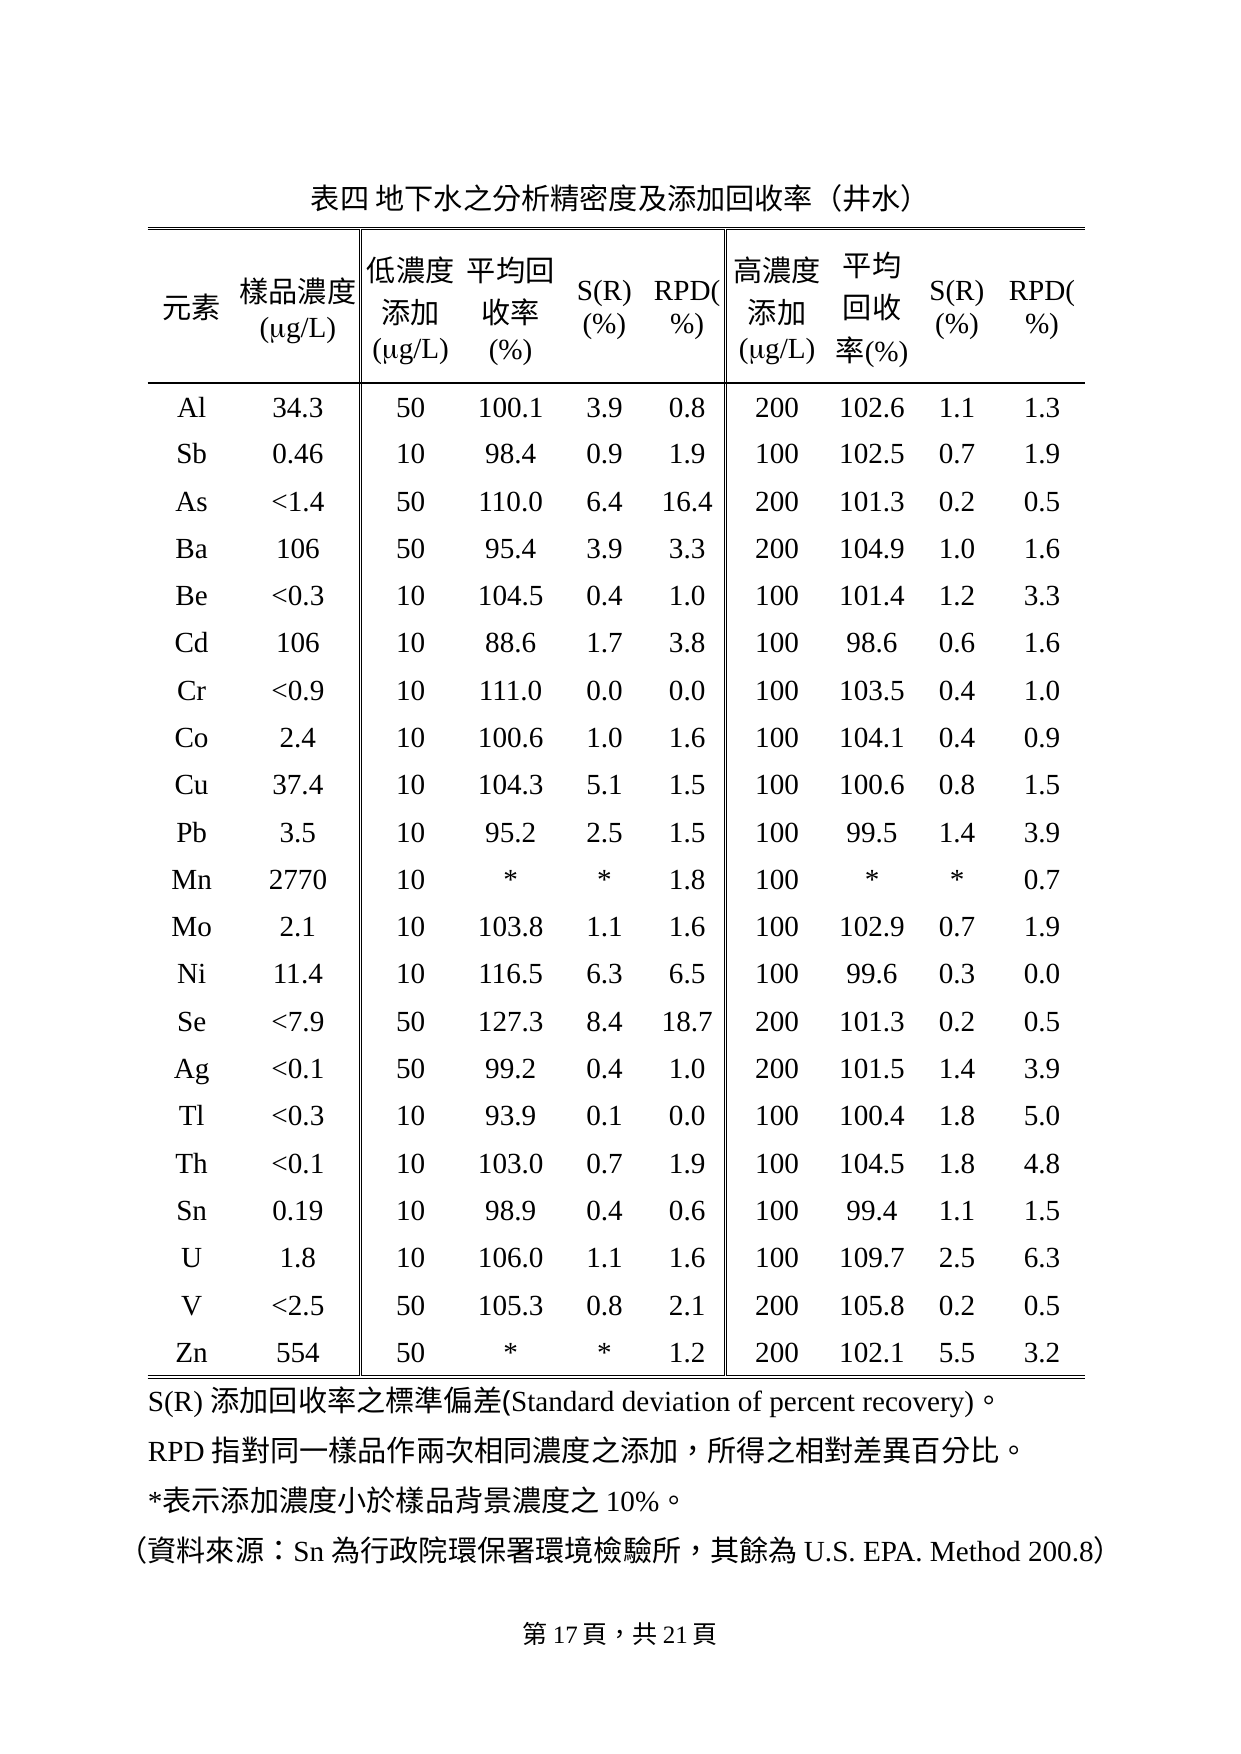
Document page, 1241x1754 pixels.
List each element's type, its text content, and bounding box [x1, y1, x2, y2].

table_cell 100 [727, 1139, 828, 1186]
table_cell 0.8 [648, 384, 724, 429]
table_cell 554 [235, 1328, 359, 1375]
table_cell 0.4 [560, 1186, 648, 1233]
table_cell 116.5 [460, 950, 560, 997]
table_cell 1.8 [648, 855, 724, 902]
table_cell 10 [362, 713, 460, 761]
table_cell 100 [727, 430, 828, 477]
table_cell 102.5 [828, 430, 916, 477]
table_cell Th [148, 1139, 235, 1186]
table_cell 93.9 [460, 1092, 560, 1139]
table_cell Sb [148, 430, 235, 477]
table_cell 6.3 [998, 1234, 1085, 1281]
table_cell <0.1 [235, 1139, 359, 1186]
table_cell 16.4 [648, 477, 724, 524]
table_cell 1.9 [998, 430, 1085, 477]
table_cell 1.5 [648, 808, 724, 855]
table_cell 0.4 [916, 713, 998, 761]
table_cell 2770 [235, 855, 359, 902]
table_cell 2.4 [235, 713, 359, 761]
table_cell 1.9 [998, 903, 1085, 950]
table_cell U [148, 1234, 235, 1281]
table_header 低濃度添加 (g/L) [362, 230, 460, 382]
table_cell 2.5 [560, 808, 648, 855]
table_cell Zn [148, 1328, 235, 1375]
table_cell 0.5 [998, 477, 1085, 524]
table_cell 1.1 [916, 384, 998, 429]
table_cell 34.3 [235, 384, 359, 429]
table_cell 0.0 [648, 666, 724, 713]
table_cell 103.0 [460, 1139, 560, 1186]
table_cell 10 [362, 950, 460, 997]
table_cell 200 [727, 1044, 828, 1092]
table_header 元素 [148, 230, 235, 382]
table_cell 100 [727, 619, 828, 666]
table_cell 10 [362, 808, 460, 855]
table_cell 100 [727, 903, 828, 950]
table_cell 109.7 [828, 1234, 916, 1281]
table_cell 0.0 [998, 950, 1085, 997]
table_cell 10 [362, 666, 460, 713]
table_cell 1.8 [916, 1092, 998, 1139]
table_cell 0.2 [916, 997, 998, 1044]
table_cell 10 [362, 571, 460, 619]
table_header RPD(%) [998, 230, 1085, 382]
table_header 平均回收率 (%) [460, 230, 560, 382]
table_cell <0.1 [235, 1044, 359, 1092]
table_cell 1.9 [648, 1139, 724, 1186]
table_cell V [148, 1281, 235, 1328]
table_cell 100 [727, 761, 828, 808]
table_header 平均回收率(%) [828, 230, 916, 382]
table_cell 100 [727, 571, 828, 619]
table_cell 1.1 [916, 1186, 998, 1233]
table_cell * [560, 1328, 648, 1375]
table_cell 0.8 [560, 1281, 648, 1328]
table_cell 50 [362, 1044, 460, 1092]
table_cell 10 [362, 1186, 460, 1233]
table_cell 37.4 [235, 761, 359, 808]
table_cell Pb [148, 808, 235, 855]
table_cell 0.7 [560, 1139, 648, 1186]
table_cell 98.4 [460, 430, 560, 477]
table_cell 100 [727, 855, 828, 902]
table_cell 3.3 [998, 571, 1085, 619]
table_cell Ni [148, 950, 235, 997]
table_cell 3.9 [998, 808, 1085, 855]
table_cell 5.1 [560, 761, 648, 808]
table_cell 1.5 [648, 761, 724, 808]
table_cell 1.6 [648, 903, 724, 950]
table_cell 200 [727, 1328, 828, 1375]
table_cell 1.5 [998, 1186, 1085, 1233]
table_cell 0.0 [560, 666, 648, 713]
table_header RPD(%) [648, 230, 724, 382]
table_cell 101.5 [828, 1044, 916, 1092]
table_cell 3.2 [998, 1328, 1085, 1375]
table_cell * [560, 855, 648, 902]
table_cell Mo [148, 903, 235, 950]
table_cell Ba [148, 524, 235, 571]
table_cell 105.3 [460, 1281, 560, 1328]
text （資料來源：Sn 為行政院環保署環境檢驗所，其餘為U.S. EPA. Method 200.8） [118, 1541, 1152, 1566]
table_cell 1.4 [916, 1044, 998, 1092]
table_cell 50 [362, 524, 460, 571]
table_cell <2.5 [235, 1281, 359, 1328]
table_header 高濃度添加(g/L) [727, 230, 828, 382]
table_cell 0.5 [998, 1281, 1085, 1328]
table_header S(R)(%) [916, 230, 998, 382]
table_cell 100.6 [460, 713, 560, 761]
table_cell 1.8 [235, 1234, 359, 1281]
table_cell 100 [727, 1186, 828, 1233]
table_cell 3.9 [560, 384, 648, 429]
table_cell 100 [727, 950, 828, 997]
table_cell 5.5 [916, 1328, 998, 1375]
table_cell 1.0 [648, 1044, 724, 1092]
table_header S(R)(%) [560, 230, 648, 382]
table_cell <7.9 [235, 997, 359, 1044]
table_cell 104.9 [828, 524, 916, 571]
table_cell 11.4 [235, 950, 359, 997]
table_cell 0.3 [916, 950, 998, 997]
table_cell Se [148, 997, 235, 1044]
table_cell Cu [148, 761, 235, 808]
table_cell <0.9 [235, 666, 359, 713]
table_cell 8.4 [560, 997, 648, 1044]
table_cell 50 [362, 1281, 460, 1328]
table_cell 0.0 [648, 1092, 724, 1139]
table_cell 50 [362, 384, 460, 429]
table_cell 100.4 [828, 1092, 916, 1139]
table_cell 101.3 [828, 997, 916, 1044]
table_cell 99.6 [828, 950, 916, 997]
table_cell 106 [235, 524, 359, 571]
table_cell 50 [362, 997, 460, 1044]
table_cell Be [148, 571, 235, 619]
table_cell 0.2 [916, 1281, 998, 1328]
table_cell 1.7 [560, 619, 648, 666]
table_cell 104.3 [460, 761, 560, 808]
table_cell * [460, 1328, 560, 1375]
table_cell * [828, 855, 916, 902]
table_cell 1.5 [998, 761, 1085, 808]
text *表示添加濃度小於樣品背景濃度之10%。 [148, 1491, 1093, 1516]
table_cell <1.4 [235, 477, 359, 524]
table_cell 200 [727, 477, 828, 524]
table_cell 100 [727, 1234, 828, 1281]
table_cell 103.8 [460, 903, 560, 950]
table_cell 99.4 [828, 1186, 916, 1233]
table_cell Mn [148, 855, 235, 902]
table_cell * [916, 855, 998, 902]
table_header 樣品濃度 (g/L) [235, 230, 359, 382]
table_cell 1.0 [998, 666, 1085, 713]
table_cell * [460, 855, 560, 902]
table_cell 10 [362, 761, 460, 808]
table_cell 0.4 [916, 666, 998, 713]
table_cell 102.1 [828, 1328, 916, 1375]
table_cell 105.8 [828, 1281, 916, 1328]
table_cell 2.1 [235, 903, 359, 950]
table_cell Al [148, 384, 235, 429]
table_cell 102.9 [828, 903, 916, 950]
table_cell 0.7 [916, 430, 998, 477]
table_cell 103.5 [828, 666, 916, 713]
table_cell 104.5 [828, 1139, 916, 1186]
table_cell <0.3 [235, 571, 359, 619]
text RPD 指對同一樣品作兩次相同濃度之添加，所得之相對差異百分比。 [148, 1441, 1093, 1466]
table_cell 1.0 [916, 524, 998, 571]
table_cell 1.0 [648, 571, 724, 619]
table_cell 0.1 [560, 1092, 648, 1139]
text 表四 地下水之分析精密度及添加回收率（井水） [148, 190, 1093, 215]
table_cell 0.46 [235, 430, 359, 477]
table_cell 10 [362, 619, 460, 666]
table_cell 50 [362, 477, 460, 524]
table_cell 3.8 [648, 619, 724, 666]
table_cell 100 [727, 713, 828, 761]
table_cell Ag [148, 1044, 235, 1092]
table_cell 0.7 [916, 903, 998, 950]
table_cell 200 [727, 384, 828, 429]
table_cell As [148, 477, 235, 524]
table_cell 95.4 [460, 524, 560, 571]
table_cell <0.3 [235, 1092, 359, 1139]
table_cell 10 [362, 1234, 460, 1281]
table_cell 127.3 [460, 997, 560, 1044]
table_cell 1.4 [916, 808, 998, 855]
table_cell 1.8 [916, 1139, 998, 1186]
table_cell 88.6 [460, 619, 560, 666]
table_cell 200 [727, 524, 828, 571]
text S(R) 添加回收率之標準偏差(Standard deviation of percent recovery)。 [168, 1391, 507, 1416]
table_cell 98.6 [828, 619, 916, 666]
table_cell 1.2 [648, 1328, 724, 1375]
table_cell 50 [362, 1328, 460, 1375]
table_cell 200 [727, 997, 828, 1044]
table_cell 3.3 [648, 524, 724, 571]
table_cell 3.9 [998, 1044, 1085, 1092]
table_cell 101.4 [828, 571, 916, 619]
table_cell 0.8 [916, 761, 998, 808]
table_cell 3.9 [560, 524, 648, 571]
table_cell 98.9 [460, 1186, 560, 1233]
table_cell 10 [362, 1139, 460, 1186]
table_cell 0.5 [998, 997, 1085, 1044]
table_cell 99.2 [460, 1044, 560, 1092]
table_cell 106.0 [460, 1234, 560, 1281]
table_cell 2.5 [916, 1234, 998, 1281]
table_cell 10 [362, 855, 460, 902]
table_cell 0.9 [560, 430, 648, 477]
table_cell Co [148, 713, 235, 761]
table_cell 110.0 [460, 477, 560, 524]
text S(R) 添加回收率之標準偏差(Standard deviation of percent recovery)。 [506, 1391, 1093, 1416]
table_cell 104.1 [828, 713, 916, 761]
table_cell 1.0 [560, 713, 648, 761]
table_cell Cr [148, 666, 235, 713]
table_cell Cd [148, 619, 235, 666]
table_cell 104.5 [460, 571, 560, 619]
table_cell 0.6 [916, 619, 998, 666]
table_cell 1.1 [560, 903, 648, 950]
table_cell 6.5 [648, 950, 724, 997]
table_cell 1.3 [998, 384, 1085, 429]
table_cell 4.8 [998, 1139, 1085, 1186]
table_cell 0.19 [235, 1186, 359, 1233]
table_cell 10 [362, 1092, 460, 1139]
table_cell 99.5 [828, 808, 916, 855]
table_cell 0.7 [998, 855, 1085, 902]
table_cell 0.6 [648, 1186, 724, 1233]
table_cell 200 [727, 1281, 828, 1328]
table_cell Tl [148, 1092, 235, 1139]
table_cell 0.9 [998, 713, 1085, 761]
table_cell 1.9 [648, 430, 724, 477]
table_cell 0.4 [560, 1044, 648, 1092]
table_cell 100 [727, 666, 828, 713]
table_cell 3.5 [235, 808, 359, 855]
table_cell 1.1 [560, 1234, 648, 1281]
table_cell 18.7 [648, 997, 724, 1044]
table_cell 5.0 [998, 1092, 1085, 1139]
table_cell 100.6 [828, 761, 916, 808]
table_cell 10 [362, 430, 460, 477]
table_cell 1.6 [998, 619, 1085, 666]
table_cell 1.6 [998, 524, 1085, 571]
table_cell 1.2 [916, 571, 998, 619]
table_cell 102.6 [828, 384, 916, 429]
table_cell 95.2 [460, 808, 560, 855]
table_cell 1.6 [648, 713, 724, 761]
table_cell 111.0 [460, 666, 560, 713]
table_cell 2.1 [648, 1281, 724, 1328]
table_cell 10 [362, 903, 460, 950]
table_cell 100.1 [460, 384, 560, 429]
table_cell 6.4 [560, 477, 648, 524]
table_cell 101.3 [828, 477, 916, 524]
table_cell 6.3 [560, 950, 648, 997]
table_cell 106 [235, 619, 359, 666]
table_cell 0.2 [916, 477, 998, 524]
table_cell 100 [727, 1092, 828, 1139]
table_cell Sn [148, 1186, 235, 1233]
table_cell 0.4 [560, 571, 648, 619]
table_cell 100 [727, 808, 828, 855]
table_cell 1.6 [648, 1234, 724, 1281]
